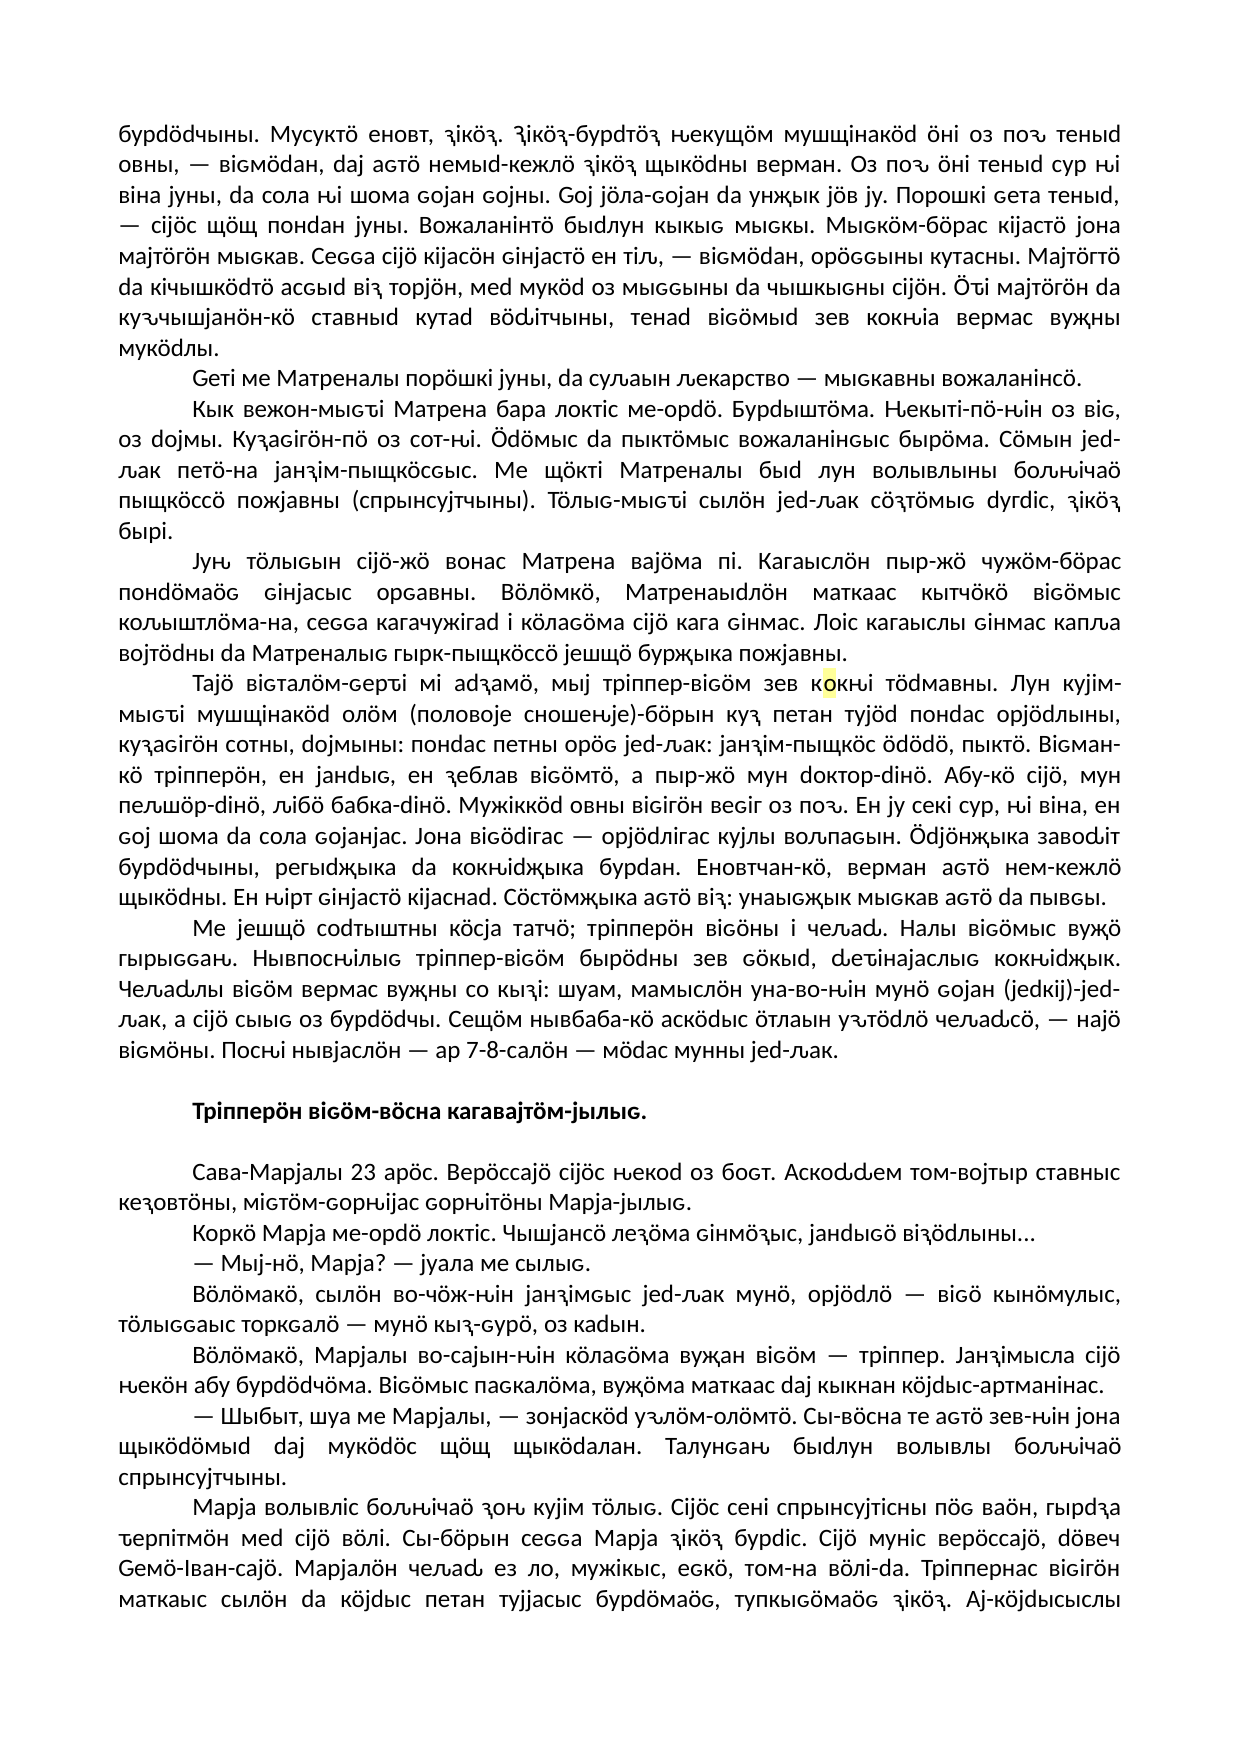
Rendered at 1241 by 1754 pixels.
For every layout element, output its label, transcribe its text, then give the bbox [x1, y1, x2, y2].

text Ԍеті ме Матреналы порӧшкі јуны, ԁа суԉаын ԉекарство — мыԍкавны вожаланінсӧ. [118, 362, 1122, 393]
text Сава-Марјалы 23 арӧс. Верӧссајӧ сіјӧс ԋекоԁ оз боԍт. Аскоԃԃем том-војтыр ставныс кеԇовтӧны, міԍтӧм-ԍорԋіјас ԍорԋітӧны Марја-јылыԍ. [118, 1156, 1122, 1217]
text — Мыј-нӧ, Марја? — јуала ме сылыԍ. [118, 1247, 1122, 1278]
text Коркӧ Марја ме-орԁӧ локтіс. Чышјансӧ леԇӧма ԍінмӧԇыс, јанԁыԍӧ віԇӧԁлыны... [118, 1217, 1122, 1247]
text Тріпперӧн віԍӧм-вӧсна кагавајтӧм-јылыԍ. [118, 1095, 1122, 1125]
text Вӧлӧмакӧ, Марјалы во-сајын-ԋін кӧлаԍӧма вуҗан віԍӧм — тріппер. Јанԇімысла сіјӧ ԋекӧн абу бурԁӧԁчӧма. Віԍӧмыс паԍкалӧма, вуҗӧма маткаас ԁај кыкнан кӧјԁыс-артманінас. [118, 1339, 1122, 1400]
text Тајӧ віԍталӧм-ԍерԏі мі аԁԇамӧ, мыј тріппер-віԍӧм зев кокԋі тӧԁмавны. Лун кујім-мыԍԏі мушщінакӧԁ олӧм (половоје сношеԋје)-бӧрын куԇ петан тујӧԁ понԁас орјӧԁлыны, куԇаԍігӧн сотны, ԁојмыны: понԁас петны орӧԍ јеԁ-ԉак: јанԇім-пыщкӧс ӧԁӧԁӧ, пыктӧ. Віԍман-кӧ тріпперӧн, ен јанԁыԍ, ен ԇеблав віԍӧмтӧ, а пыр-жӧ мун ԁоктор-ԁінӧ. Абу-кӧ сіјӧ, мун пеԉшӧр-ԁінӧ, ԉібӧ бабка-ԁінӧ. Мужіккӧԁ овны віԍігӧн веԍіг оз поԅ. Ен ју секі сур, ԋі віна, ен ԍој шома ԁа сола ԍојанјас. Јона віԍӧԁігас — орјӧԁлігас кујлы воԉпаԍын. Ӧԁјӧнҗыка завоԃіт бурԁӧԁчыны, регыԁҗыка ԁа кокԋіԁҗыка бурԁан. Еновтчан-кӧ, верман аԍтӧ нем-кежлӧ щыкӧԁны. Ен ԋірт ԍінјастӧ кіјаснаԁ. Сӧстӧмҗыка аԍтӧ віԇ: унаыԍҗык мыԍкав аԍтӧ ԁа пывԍы. [118, 667, 1122, 912]
text Марја волывліс боԉԋічаӧ ԇоԋ кујім тӧлыԍ. Сіјӧс сені спрынсујтісны пӧԍ ваӧн, гырԁԇа ԏерпітмӧн меԁ сіјӧ вӧлі. Сы-бӧрын сеԍԍа Марја ԇікӧԇ бурԁіс. Сіјӧ муніс верӧссајӧ, ԁӧвеч Ԍемӧ-Іван-сајӧ. Марјалӧн чеԉаԃ ез ло, мужікыс, еԍкӧ, том-на вӧлі-ԁа. Тріппернас віԍігӧн маткаыс сылӧн ԁа кӧјԁыс петан тујјасыс бурԁӧмаӧԍ, тупкыԍӧмаӧԍ ԇікӧԇ. Ај-кӧјԁысыслы [118, 1492, 1122, 1614]
text бурԁӧԁчыны. Мусуктӧ еновт, ԇікӧԇ. Ԇікӧԇ-бурԁтӧԇ ԋекущӧм мушщінакӧԁ ӧні оз поԅ теныԁ овны, — віԍмӧԁан, ԁај аԍтӧ немыԁ-кежлӧ ԇікӧԇ щыкӧԁны верман. Оз поԅ ӧні теныԁ сур ԋі віна јуны, ԁа сола ԋі шома ԍојан ԍојны. Ԍој јӧла-ԍојан ԁа унҗык јӧв ју. Порошкі ԍета теныԁ, — сіјӧс щӧщ понԁан јуны. Вожаланінтӧ быԁлун кыкыԍ мыԍкы. Мыԍкӧм-бӧрас кіјастӧ јона мајтӧгӧн мыԍкав. Сеԍԍа сіјӧ кіјасӧн ԍінјастӧ ен тіԉ, — віԍмӧԁан, орӧԍԍыны кутасны. Мајтӧгтӧ ԁа кічышкӧԁтӧ асԍыԁ віԇ торјӧн, меԁ мукӧԁ оз мыԍԍыны ԁа чышкыԍны сіјӧн. Ӧԏі мајтӧгӧн ԁа куԅчышјанӧн-кӧ ставныԁ кутаԁ вӧԃітчыны, тенаԁ віԍӧмыԁ зев кокԋіа вермас вуҗны мукӧԁлы. [118, 118, 1122, 362]
text Ме јешщӧ соԁтыштны кӧсја татчӧ; тріпперӧн віԍӧны і чеԉаԃ. Налы віԍӧмыс вуҗӧ гырыԍԍаԋ. Нывпосԋілыԍ тріппер-віԍӧм бырӧԁны зев ԍӧкыԁ, ԃеԏінајаслыԍ кокԋіԁҗык. Чеԉаԃлы віԍӧм вермас вуҗны со кыԇі: шуам, мамыслӧн уна-во-ԋін мунӧ ԍојан (јеԁкіј)-јеԁ-ԉак, а сіјӧ сыыԍ оз бурԁӧԁчы. Сещӧм нывбаба-кӧ аскӧԁыс ӧтлаын уԅтӧԁлӧ чеԉаԃсӧ, — најӧ віԍмӧны. Посԋі нывјаслӧн — ар 7-8-салӧн — мӧԁас мунны јеԁ-ԉак. [118, 912, 1122, 1064]
text Јуԋ тӧлыԍын сіјӧ-жӧ вонас Матрена вајӧма пі. Кагаыслӧн пыр-жӧ чужӧм-бӧрас понԁӧмаӧԍ ԍінјасыс орԍавны. Вӧлӧмкӧ, Матренаыԁлӧн маткаас кытчӧкӧ віԍӧмыс коԉыштлӧма-на, сеԍԍа кагачужігаԁ і кӧлаԍӧма сіјӧ кага ԍінмас. Лоіс кагаыслы ԍінмас капԉа војтӧԁны ԁа Матреналыԍ гырк-пыщкӧссӧ јешщӧ бурҗыка пожјавны. [118, 545, 1122, 667]
text Вӧлӧмакӧ, сылӧн во-чӧж-ԋін јанԇімԍыс јеԁ-ԉак мунӧ, орјӧԁлӧ — віԍӧ кынӧмулыс, тӧлыԍԍаыс торкԍалӧ — мунӧ кыԇ-ԍурӧ, оз каԁын. [118, 1278, 1122, 1339]
text — Шыбыт, шуа ме Марјалы, — зонјаскӧԁ уԅлӧм-олӧмтӧ. Сы-вӧсна те аԍтӧ зев-ԋін јона щыкӧԁӧмыԁ ԁај мукӧԁӧс щӧщ щыкӧԁалан. Талунԍаԋ быԁлун волывлы боԉԋічаӧ спрынсујтчыны. [118, 1400, 1122, 1492]
text Кык вежон-мыԍԏі Матрена бара локтіс ме-орԁӧ. Бурԁыштӧма. Ԋекыті-пӧ-ԋін оз віԍ, оз ԁојмы. Куԇаԍігӧн-пӧ оз сот-ԋі. Ӧԁӧмыс ԁа пыктӧмыс вожаланінԍыс бырӧма. Сӧмын јеԁ-ԉак петӧ-на јанԇім-пыщкӧсԍыс. Ме щӧкті Матреналы быԁ лун волывлыны боԉԋічаӧ пыщкӧссӧ пожјавны (спрынсујтчыны). Тӧлыԍ-мыԍԏі сылӧн јеԁ-ԉак сӧԇтӧмыԍ ԁугԁіс, ԇікӧԇ бырі. [118, 393, 1122, 545]
